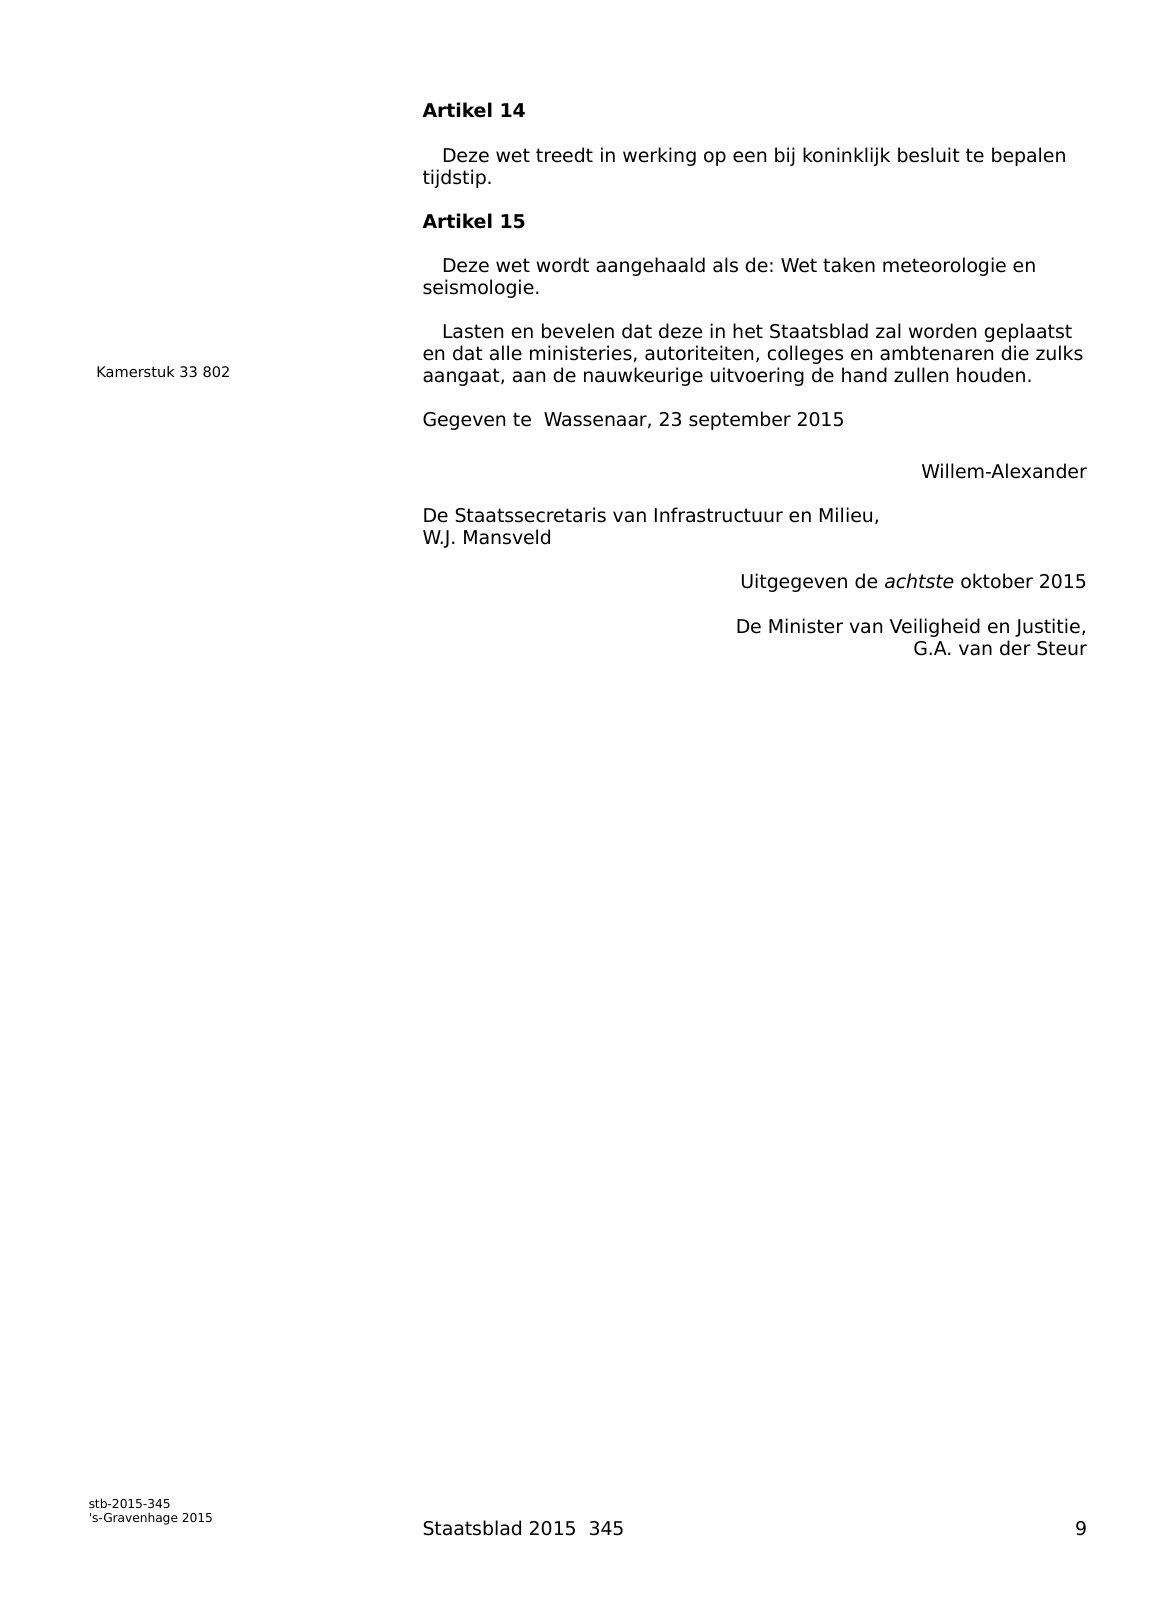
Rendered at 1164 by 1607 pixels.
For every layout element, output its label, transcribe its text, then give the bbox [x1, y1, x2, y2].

subtitle Artikel 14 [422, 100, 1087, 122]
text Gegeven te Wassenaar, 23 september 2015 [422, 409, 1087, 431]
text Kamerstuk 33 802 [77, 364, 396, 381]
text 's-Gravenhage 2015 [88, 1511, 323, 1525]
text Lasten en bevelen dat deze in het Staatsblad zal worden geplaatst en dat alle ministeries, autoriteiten, colleges en ambtenaren die zulks aangaat, aan de nauwkeurige uitvoering de hand zullen houden. [422, 321, 1087, 387]
text Willem-Alexander [422, 461, 1087, 483]
text De Minister van Veiligheid en Justitie, G.A. van der Steur [422, 616, 1087, 659]
text Deze wet treedt in werking op een bij koninklijk besluit te bepalen tijdstip. [422, 144, 1087, 188]
subtitle Artikel 15 [422, 211, 1087, 233]
text stb-2015-345 [88, 1497, 323, 1511]
text De Staatssecretaris van Infrastructuur en Milieu, W.J. Mansveld [422, 505, 1087, 549]
text Deze wet wordt aangehaald als de: Wet taken meteorologie en seismologie. [422, 255, 1087, 299]
text Uitgegeven de achtste oktober 2015 [422, 571, 1087, 593]
